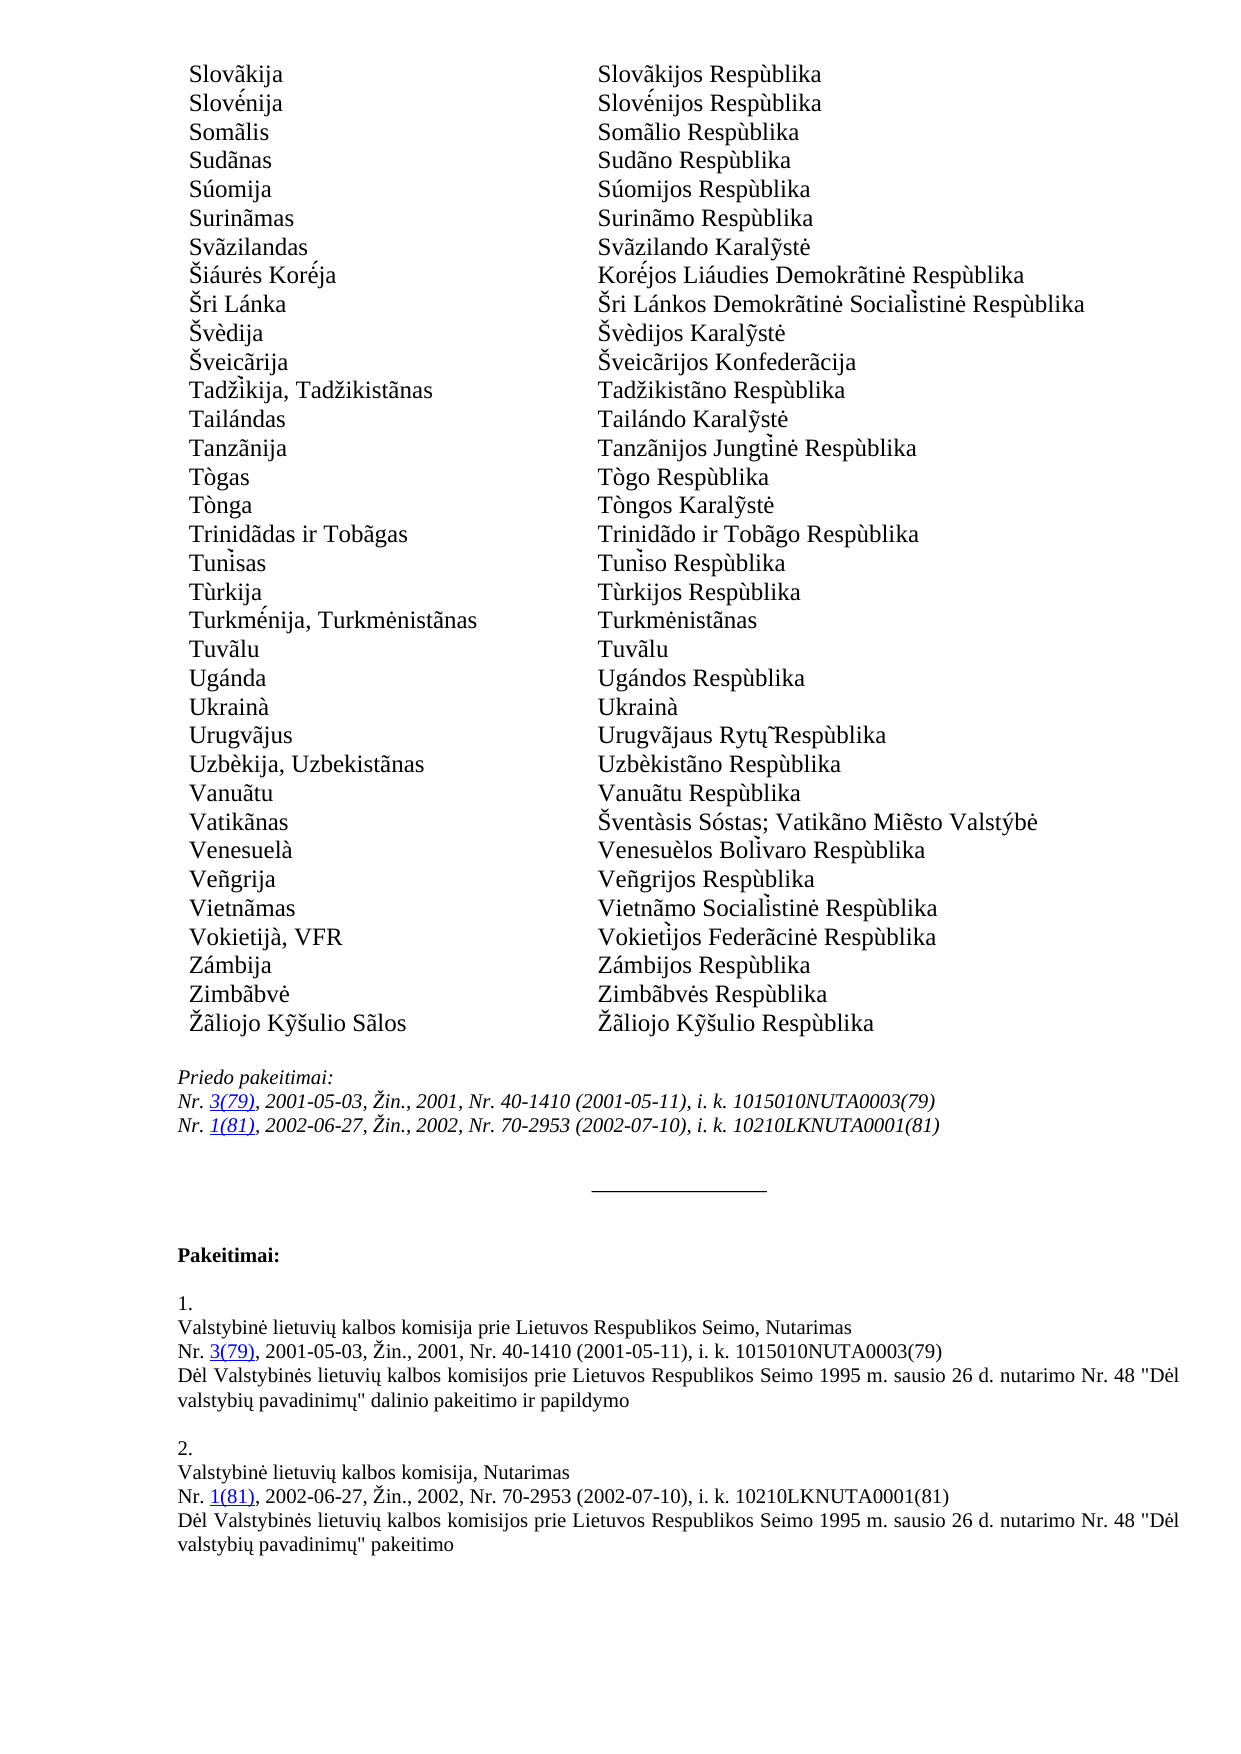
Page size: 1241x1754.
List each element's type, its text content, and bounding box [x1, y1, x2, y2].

table_cell Tòngos Karalỹstė [586, 490, 1144, 519]
table_cell Svãzilando Karalỹstė [586, 232, 1144, 260]
table_cell Zimbãbvės Respùblika [586, 979, 1144, 1008]
table_cell Ukrainà [586, 692, 1144, 720]
table_cell Tadži̇̀kija, Tadžikistãnas [177, 375, 586, 404]
table_cell Svãzilandas [177, 232, 586, 260]
text Nr. 3(79), 2001-05-03, Žin., 2001, Nr. 40-1410 (2001-05-11), i. k. 1015010NUTA0003(79) [177, 1089, 1181, 1113]
table_cell Veñgrija [177, 864, 586, 893]
table_cell Uzbèkija, Uzbekistãnas [177, 749, 586, 778]
table_cell Venesuèlos Boli̇̀varo Respùblika [586, 835, 1144, 864]
table_cell Ugándos Respùblika [586, 663, 1144, 692]
table_cell Slovė́nija [177, 88, 586, 117]
table_cell Švèdija [177, 318, 586, 347]
table_cell Švèdijos Karalỹstė [586, 318, 1144, 347]
text 1. [177, 1291, 1181, 1315]
table_cell Urugvãjaus Rytų̃ Respùblika [586, 720, 1144, 749]
table_cell Tuni̇̀so Respùblika [586, 548, 1144, 577]
table_cell Surinãmas [177, 203, 586, 232]
table_cell Sudãno Respùblika [586, 145, 1144, 174]
table_cell Somãlis [177, 117, 586, 145]
table_cell Súomijos Respùblika [586, 174, 1144, 203]
table_cell Šiáurės Korė́ja [177, 260, 586, 289]
table_cell Ukrainà [177, 692, 586, 720]
table_cell Slovãkijos Respùblika [586, 59, 1144, 88]
table_cell Šventàsis Sóstas; Vatikãno Miẽsto Valstýbė [586, 807, 1144, 835]
text Dėl Valstybinės lietuvių kalbos komisijos prie Lietuvos Respublikos Seimo 1995 m. sausio 26 d. nutarimo Nr. 48 "Dėl valstybių pavadinimų" dalinio pakeitimo ir papildymo [177, 1363, 1181, 1412]
table_cell Vokietijà, VFR [177, 922, 586, 950]
table_cell Tuvãlu [586, 634, 1144, 663]
table_cell Tanzãnijos Jungti̇̀nė Respùblika [586, 433, 1144, 462]
table_cell Slovãkija [177, 59, 586, 88]
table_cell Tùrkijos Respùblika [586, 577, 1144, 605]
text 2. [177, 1436, 1181, 1460]
table_cell Tùrkija [177, 577, 586, 605]
table_cell Tailándo Karalỹstė [586, 404, 1144, 433]
table_cell Vokieti̇̀jos Federãcinė Respùblika [586, 922, 1144, 950]
text Nr. 1(81), 2002-06-27, Žin., 2002, Nr. 70-2953 (2002-07-10), i. k. 10210LKNUTA0001(81) [177, 1113, 1181, 1137]
text Priedo pakeitimai: [177, 1065, 1181, 1089]
text Nr. 1(81), 2002-06-27, Žin., 2002, Nr. 70-2953 (2002-07-10), i. k. 10210LKNUTA0001(81) [177, 1484, 1181, 1508]
table_cell Zámbijos Respùblika [586, 950, 1144, 979]
table_cell Korė́jos Liáudies Demokrãtinė Respùblika [586, 260, 1144, 289]
table_cell Veñgrijos Respùblika [586, 864, 1144, 893]
table_cell Vanuãtu [177, 778, 586, 807]
table_cell Tògo Respùblika [586, 462, 1144, 490]
table_cell Ugánda [177, 663, 586, 692]
table_cell Tuvãlu [177, 634, 586, 663]
table_cell Slovė́nijos Respùblika [586, 88, 1144, 117]
text Valstybinė lietuvių kalbos komisija, Nutarimas [177, 1460, 1181, 1484]
table_cell Uzbèkistãno Respùblika [586, 749, 1144, 778]
table_cell Žãliojo Kỹšulio Sãlos [177, 1008, 586, 1037]
table_cell Tògas [177, 462, 586, 490]
table_cell Vietnãmas [177, 893, 586, 922]
table_cell Sudãnas [177, 145, 586, 174]
text ______________ [177, 1166, 1181, 1195]
table_cell Šri Lánkos Demokrãtinė Sociali̇̀stinė Respùblika [586, 289, 1144, 318]
table_cell Vietnãmo Sociali̇̀stinė Respùblika [586, 893, 1144, 922]
table_cell Trinidãdas ir Tobãgas [177, 519, 586, 548]
table_cell Tailándas [177, 404, 586, 433]
table_cell Zimbãbvė [177, 979, 586, 1008]
table_cell Zámbija [177, 950, 586, 979]
table_cell Urugvãjus [177, 720, 586, 749]
table_cell Trinidãdo ir Tobãgo Respùblika [586, 519, 1144, 548]
table_cell Tònga [177, 490, 586, 519]
table_cell Žãliojo Kỹšulio Respùblika [586, 1008, 1144, 1037]
table_cell Turkmėnistãnas [586, 605, 1144, 634]
table_cell Tadžikistãno Respùblika [586, 375, 1144, 404]
table_cell Tanzãnija [177, 433, 586, 462]
table_cell Šri Lánka [177, 289, 586, 318]
table_cell Šveicãrijos Konfederãcija [586, 347, 1144, 375]
table_cell Turkmė́nija, Turkmėnistãnas [177, 605, 586, 634]
table_cell Surinãmo Respùblika [586, 203, 1144, 232]
table_cell Vatikãnas [177, 807, 586, 835]
table_cell Vanuãtu Respùblika [586, 778, 1144, 807]
text Nr. 3(79), 2001-05-03, Žin., 2001, Nr. 40-1410 (2001-05-11), i. k. 1015010NUTA0003(79) [177, 1339, 1181, 1363]
text Valstybinė lietuvių kalbos komisija prie Lietuvos Respublikos Seimo, Nutarimas [177, 1315, 1181, 1339]
table_cell Šveicãrija [177, 347, 586, 375]
table_cell Súomija [177, 174, 586, 203]
table_cell Tuni̇̀sas [177, 548, 586, 577]
table_cell Somãlio Respùblika [586, 117, 1144, 145]
text Pakeitimai: [177, 1243, 1181, 1267]
text Dėl Valstybinės lietuvių kalbos komisijos prie Lietuvos Respublikos Seimo 1995 m. sausio 26 d. nutarimo Nr. 48 "Dėl valstybių pavadinimų" pakeitimo [177, 1508, 1181, 1556]
table_cell Venesuelà [177, 835, 586, 864]
